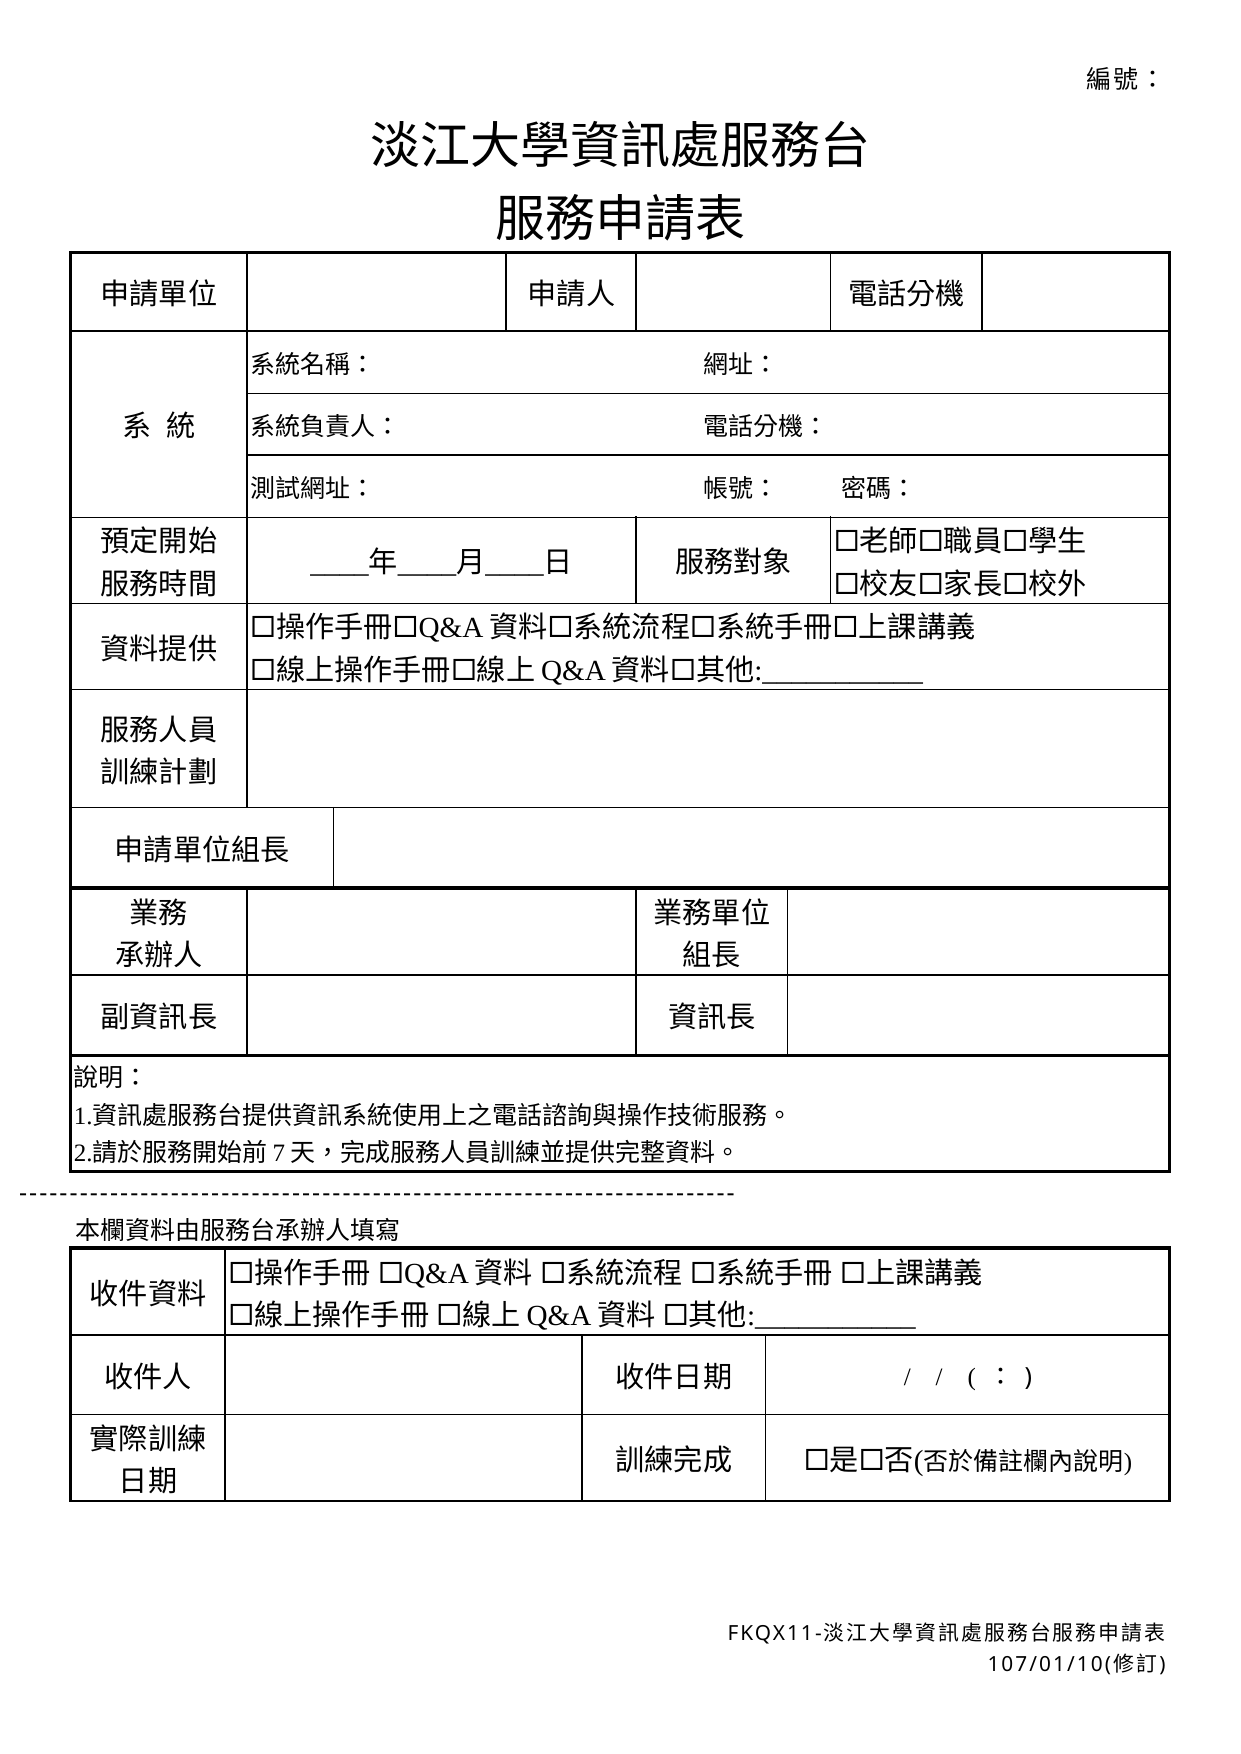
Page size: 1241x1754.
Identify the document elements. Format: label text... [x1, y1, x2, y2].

table_cell [248, 976, 635, 1054]
table_cell 帳號： 密碼： [701, 456, 1168, 516]
table_cell 電話分機： [701, 394, 1168, 454]
table_cell 說明： 1.資訊處服務台提供資訊系統使用上之電話諮詢與操作技術服務。 2.請於服務開始前7天，完成服務人員訓練並提供完整資料。 [72, 1057, 1168, 1169]
table_cell [248, 690, 1168, 807]
table_header 申請單位 [72, 254, 246, 330]
table_cell 服務人員 訓練計劃 [72, 690, 246, 807]
text 本欄資料由服務台承辦人填寫 [75, 1210, 1165, 1246]
table_header 操作手冊 Q&A資料 系統流程 系統手冊 上課講義 線上操作手冊 線上Q&A資料 其他:___________ [226, 1250, 1168, 1334]
table_cell 業務 承辦人 [72, 890, 246, 974]
table_cell 服務對象 [637, 518, 830, 602]
text ----------------------------------------------------------------------- [19, 1173, 1214, 1210]
table_header [983, 254, 1168, 330]
table_cell [226, 1336, 581, 1414]
table_cell 操作手冊Q&A資料系統流程系統手冊上課講義 線上操作手冊線上Q&A資料其他:___________ [248, 604, 1168, 689]
table_header 電話分機 [831, 254, 981, 330]
table_header [248, 254, 505, 330]
table_cell [226, 1415, 581, 1500]
table_cell [788, 976, 1168, 1054]
table_cell 實際訓練 日期 [72, 1415, 224, 1500]
text 淡江大學資訊處服務台 [75, 106, 1165, 178]
table_cell [788, 890, 1168, 974]
table_cell 系統負責人： [248, 394, 701, 454]
table_header 申請人 [507, 254, 635, 330]
table_cell 測試網址： [248, 456, 701, 516]
table_header 收件資料 [72, 1250, 224, 1334]
table_cell [334, 808, 1168, 886]
table_cell 是否(否於備註欄內說明) [766, 1415, 1168, 1500]
table_cell 系統名稱： [248, 332, 701, 392]
table_cell 收件人 [72, 1336, 224, 1414]
table_cell 網址： [701, 332, 1168, 392]
table_cell 業務單位 組長 [637, 890, 787, 974]
table_cell 預定開始 服務時間 [72, 518, 246, 602]
table_cell / / ( ： ) [766, 1336, 1168, 1414]
table_cell [248, 890, 635, 974]
table_cell 老師職員學生 校友家長校外 [831, 518, 1168, 602]
table_cell 副資訊長 [72, 976, 246, 1054]
table_cell 收件日期 [583, 1336, 765, 1414]
table_cell 系 統 [72, 332, 246, 516]
table_cell 資訊長 [637, 976, 787, 1054]
table_cell 申請單位組長 [72, 808, 333, 886]
table_cell ____年____月____日 [248, 518, 635, 602]
text 服務申請表 [75, 178, 1165, 251]
table_cell 資料提供 [72, 604, 246, 689]
table_cell 訓練完成 [583, 1415, 765, 1500]
table_header [637, 254, 830, 330]
